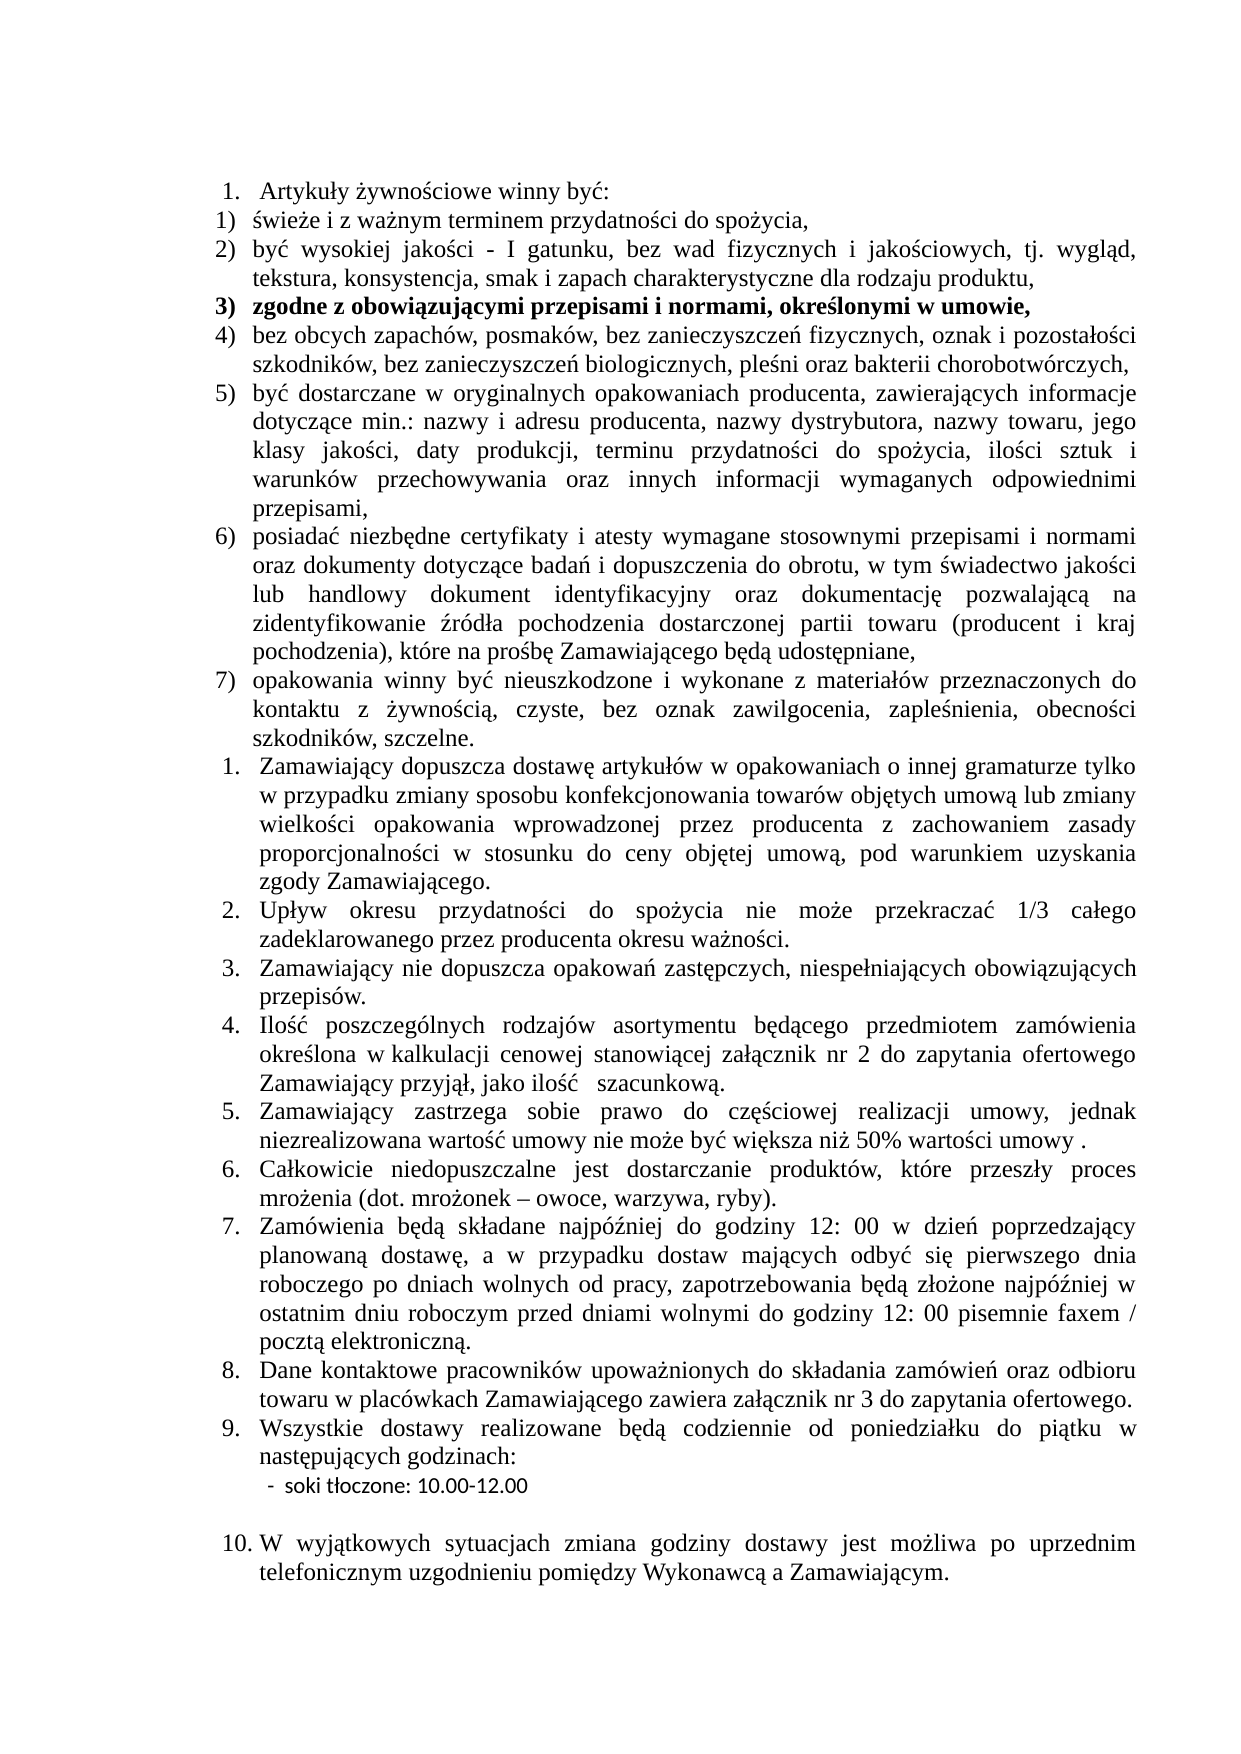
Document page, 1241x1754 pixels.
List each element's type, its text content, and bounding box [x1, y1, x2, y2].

list Wszystkie dostawy realizowane będą codziennie od poniedziałku do piątku w następujących godzinach: [222, 1413, 1137, 1470]
list opakowania winny być nieuszkodzone i wykonane z materiałów przeznaczonych do kontaktu z żywnością, czyste, bez oznak zawilgocenia, zapleśnienia, obecności szkodników, szczelne. [215, 665, 1137, 751]
list świeże i z ważnym terminem przydatności do spożycia, [215, 205, 1137, 234]
list Upływ okresu przydatności do spożycia nie może przekraczać 1/3 całego zadeklarowanego przez producenta okresu ważności. [222, 895, 1137, 953]
list W wyjątkowych sytuacjach zmiana godziny dostawy jest możliwa po uprzednim telefonicznym uzgodnieniu pomiędzy Wykonawcą a Zamawiającym. [222, 1528, 1137, 1585]
list Zamawiający dopuszcza dostawę artykułów w opakowaniach o innej gramaturze tylko w przypadku zmiany sposobu konfekcjonowania towarów objętych umową lub zmiany wielkości opakowania wprowadzonej przez producenta z zachowaniem zasady proporcjonalności w stosunku do ceny objętej umową, pod warunkiem uzyskania zgody Zamawiającego. [222, 751, 1137, 895]
list być dostarczane w oryginalnych opakowaniach producenta, zawierających informacje dotyczące min.: nazwy i adresu producenta, nazwy dystrybutora, nazwy towaru, jego klasy jakości, daty produkcji, terminu przydatności do spożycia, ilości sztuk i warunków przechowywania oraz innych informacji wymaganych odpowiednimi przepisami, [215, 378, 1137, 521]
list Zamówienia będą składane najpóźniej do godziny 12: 00 w dzień poprzedzający planowaną dostawę, a w przypadku dostaw mających odbyć się pierwszego dnia roboczego po dniach wolnych od pracy, zapotrzebowania będą złożone najpóźniej w ostatnim dniu roboczym przed dniami wolnymi do godziny 12: 00 pisemnie faxem / pocztą elektroniczną. [222, 1211, 1137, 1355]
list zgodne z obowiązującymi przepisami i normami, określonymi w umowie, [215, 291, 1137, 320]
list bez obcych zapachów, posmaków, bez zanieczyszczeń fizycznych, oznak i pozostałości szkodników, bez zanieczyszczeń biologicznych, pleśni oraz bakterii chorobotwórczych, [215, 320, 1137, 378]
list posiadać niezbędne certyfikaty i atesty wymagane stosownymi przepisami i normami oraz dokumenty dotyczące badań i dopuszczenia do obrotu, w tym świadectwo jakości lub handlowy dokument identyfikacyjny oraz dokumentację pozwalającą na zidentyfikowanie źródła pochodzenia dostarczonej partii towaru (producent i kraj pochodzenia), które na prośbę Zamawiającego będą udostępniane, [215, 521, 1137, 665]
text - soki tłoczone: 10.00-12.00 [148, 1470, 1137, 1499]
list Zamawiający nie dopuszcza opakowań zastępczych, niespełniających obowiązujących przepisów. [222, 953, 1137, 1010]
list Dane kontaktowe pracowników upoważnionych do składania zamówień oraz odbioru towaru w placówkach Zamawiającego zawiera załącznik nr 3 do zapytania ofertowego. [222, 1355, 1137, 1413]
list Zamawiający zastrzega sobie prawo do częściowej realizacji umowy, jednak niezrealizowana wartość umowy nie może być większa niż 50% wartości umowy . [222, 1096, 1137, 1154]
list Artykuły żywnościowe winny być: [222, 176, 1137, 205]
list być wysokiej jakości - I gatunku, bez wad fizycznych i jakościowych, tj. wygląd, tekstura, konsystencja, smak i zapach charakterystyczne dla rodzaju produktu, [215, 234, 1137, 291]
list Całkowicie niedopuszczalne jest dostarczanie produktów, które przeszły proces mrożenia (dot. mrożonek – owoce, warzywa, ryby). [222, 1154, 1137, 1211]
list Ilość poszczególnych rodzajów asortymentu będącego przedmiotem zamówienia określona w kalkulacji cenowej stanowiącej załącznik nr 2 do zapytania ofertowego Zamawiający przyjął, jako ilość szacunkową. [222, 1010, 1137, 1096]
